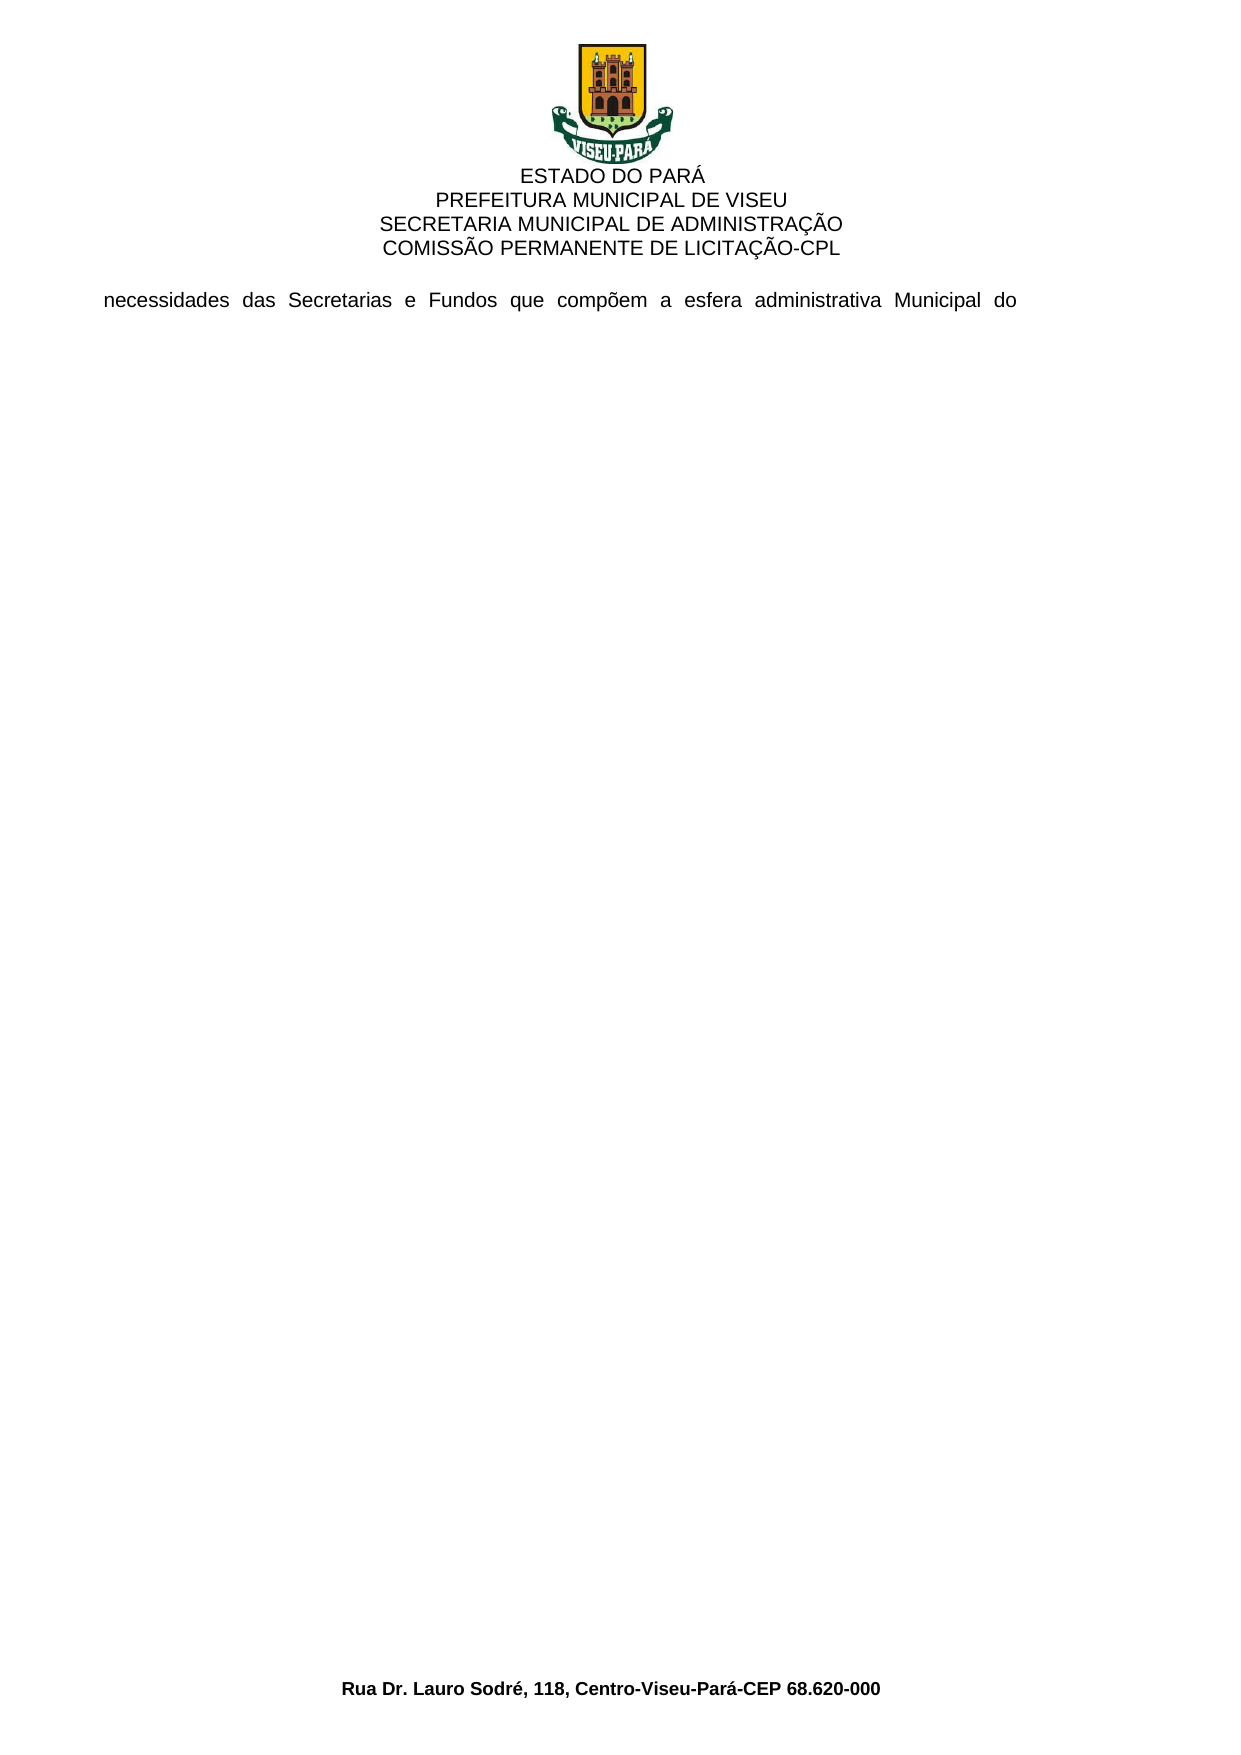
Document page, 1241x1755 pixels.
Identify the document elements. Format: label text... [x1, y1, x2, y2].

list Constitui objeto do presente pregão Eletrônico o Sistema de Registro de Preços que visa futura Contratação de Empresa especializada para o Fornecimento de Móveis e Equipamentos em Geral, para suprir as necessidades das Secretarias e Fundos que compõem a esfera administrativa Municipal do [87, 288, 1123, 312]
